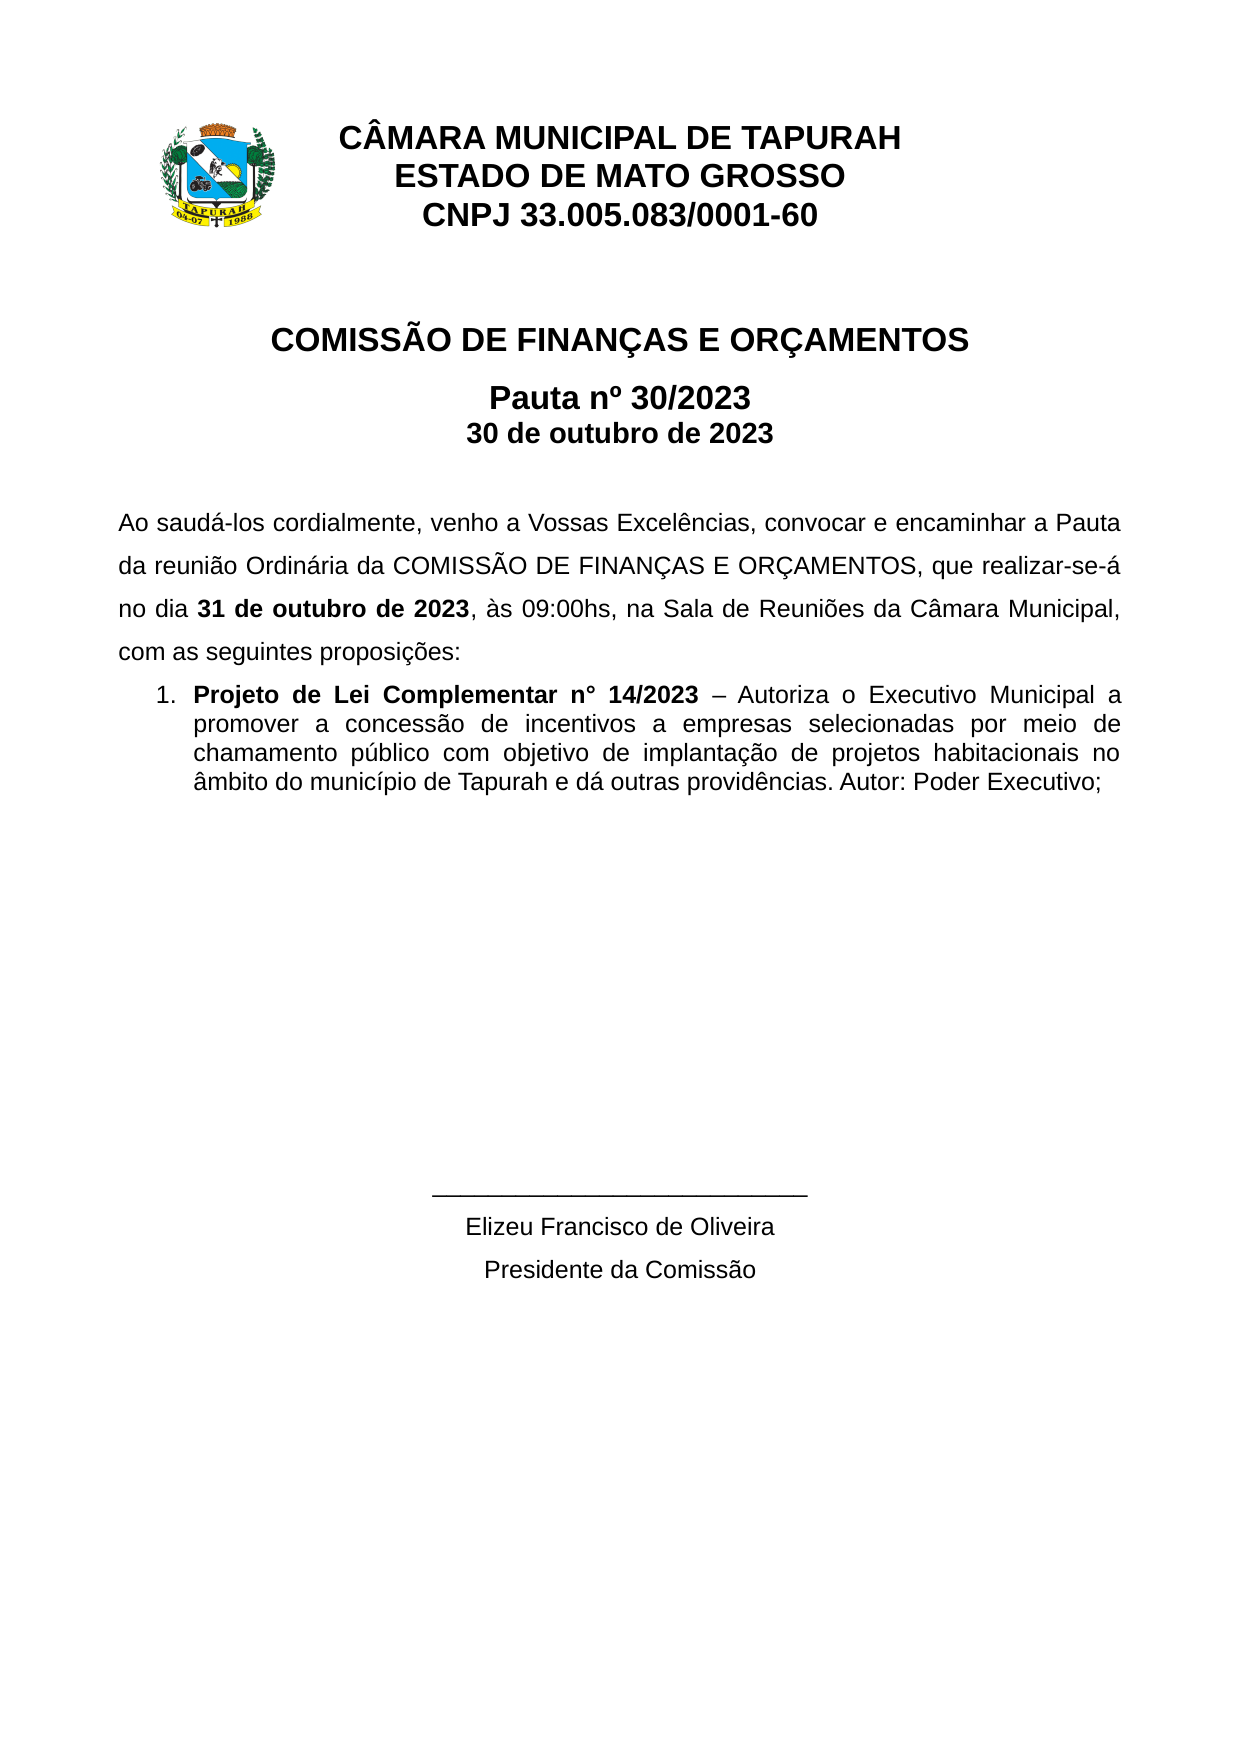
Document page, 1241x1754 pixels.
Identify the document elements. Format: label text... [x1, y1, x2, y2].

text COMISSÃO DE FINANÇAS E ORÇAMENTOS [118, 321, 1122, 359]
text ___________________________ [118, 1169, 1122, 1198]
text 30 de outubro de 2023 [118, 417, 1122, 450]
text Pauta nº 30/2023 [118, 378, 1122, 417]
list Projeto de Lei Complementar n° 14/2023 – Autoriza o Executivo Municipal a promover a concessão de incentivos a empresas selecionadas por meio de chamamento público com objetivo de implantação de projetos habitacionais no âmbito do município de Tapurah e dá outras providências. Autor: Poder Executivo; [156, 680, 1122, 795]
text Presidente da Comissão [118, 1255, 1122, 1284]
text Ao saudá-los cordialmente, venho a Vossas Excelências, convocar e encaminhar a Pauta da reunião Ordinária da COMISSÃO DE FINANÇAS E ORÇAMENTOS, que realizar-se-á no dia 31 de outubro de 2023, às 09:00hs, na Sala de Reuniões da Câmara Municipal, com as seguintes proposições: [118, 508, 1122, 666]
picture [154, 115, 280, 237]
text Elizeu Francisco de Oliveira [118, 1212, 1122, 1241]
